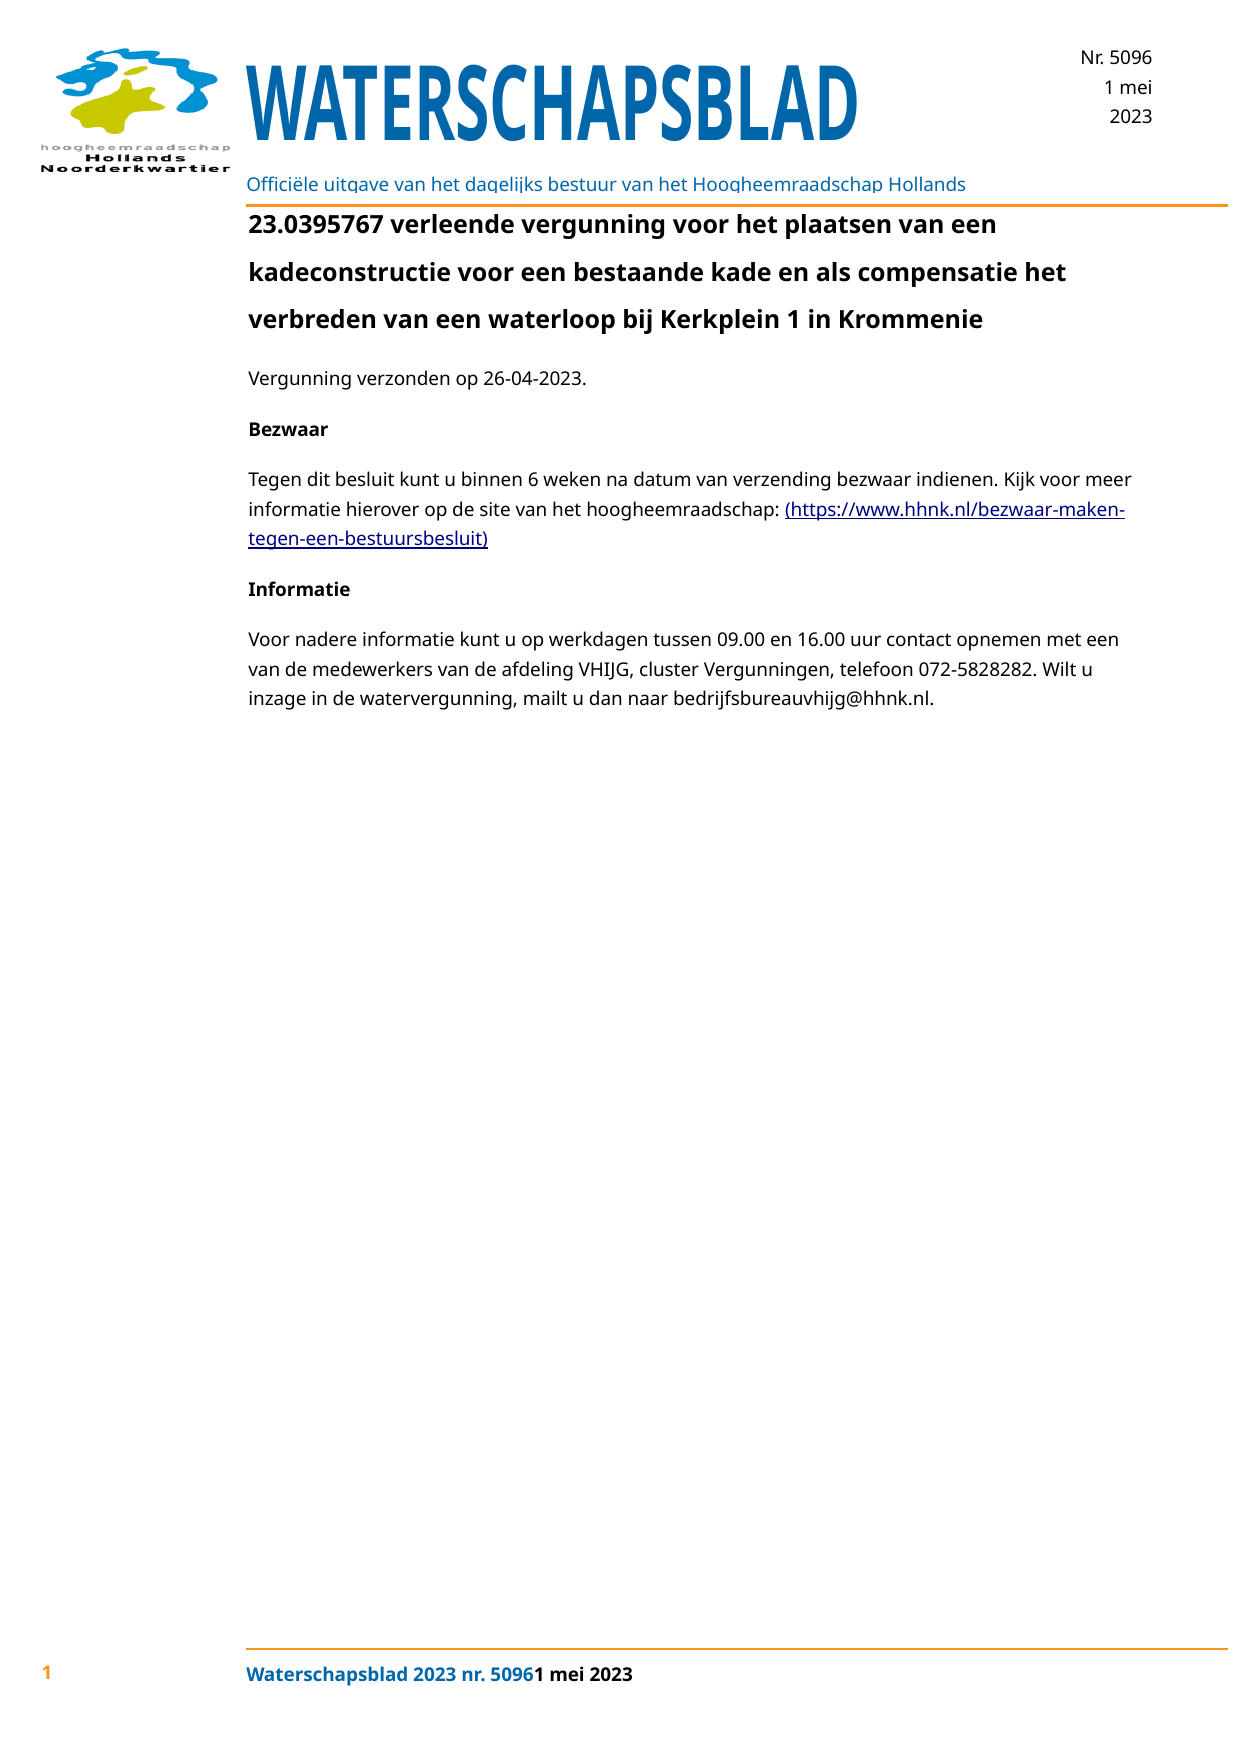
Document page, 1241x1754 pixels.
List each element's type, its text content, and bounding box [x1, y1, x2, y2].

text Bezwaar [248, 416, 1152, 442]
text Informatie [248, 576, 1152, 602]
text Vergunning verzonden op 26-04-2023. [248, 366, 1152, 391]
picture [41, 47, 231, 172]
text Voor nadere informatie kunt u op werkdagen tussen 09.00 en 16.00 uur contact opnemen met een van de medewerkers van de afdeling VHIJG, cluster Vergunningen, telefoon 072-5828282. Wilt u inzage in de watervergunning, mailt u dan naar bedrijfsbureauvhijg@hhnk.nl. [248, 626, 1152, 711]
text Tegen dit besluit kunt u binnen 6 weken na datum van verzending bezwaar indienen. Kijk voor meer informatie hierover op de site van het hoogheemraadschap: (https://www.hhnk.nl/bezwaar-maken-tegen-een-bestuursbesluit) [248, 466, 1152, 551]
text 23.0395767 verleende vergunning voor het plaatsen van een kadeconstructie voor een bestaande kade en als compensatie het verbreden van een waterloop bij Kerkplein 1 in Krommenie [248, 207, 1152, 336]
